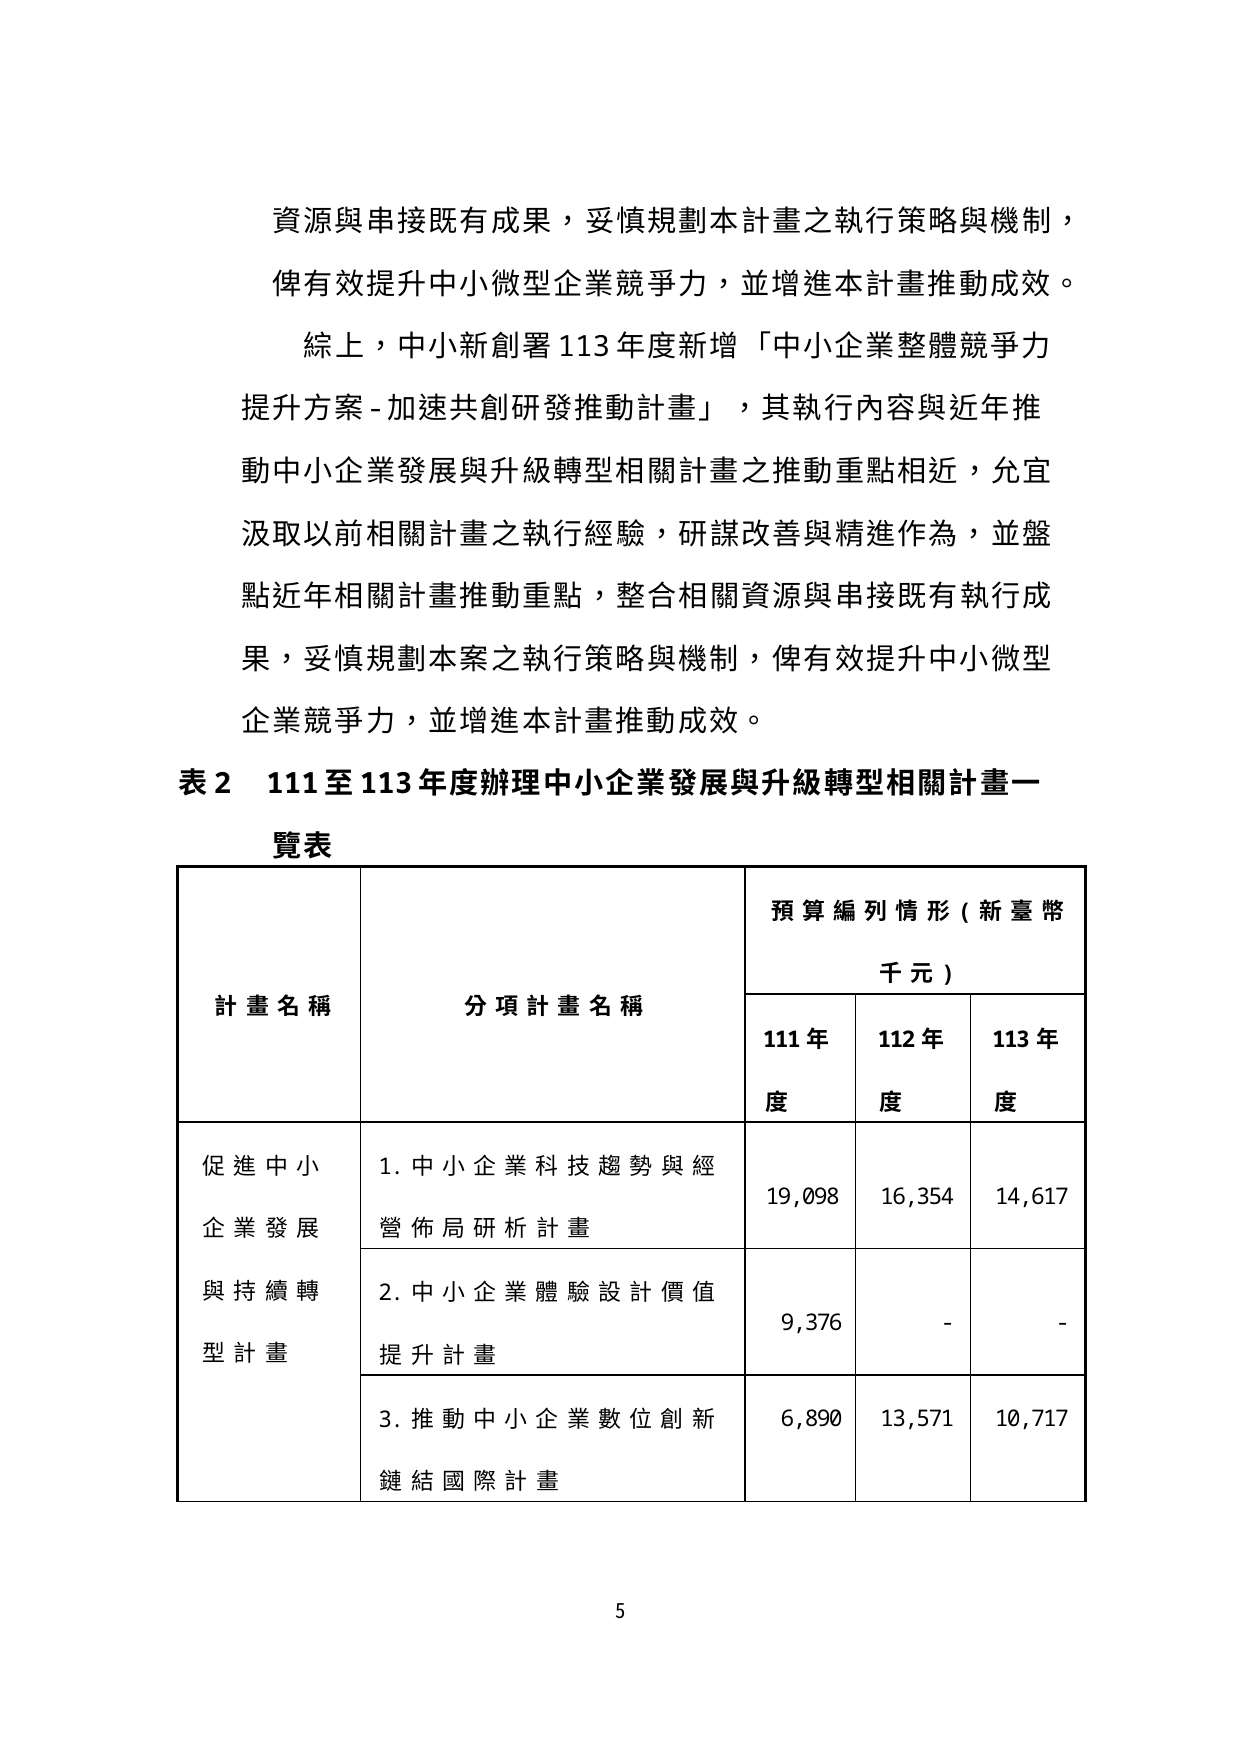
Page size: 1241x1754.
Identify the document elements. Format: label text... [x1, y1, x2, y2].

table_header 預算編列情形(新臺幣千元) [746, 868, 1084, 993]
table_cell - [856, 1249, 970, 1374]
table_cell 113年度 [971, 995, 1084, 1121]
table_cell 促進中小企業發展與持續轉型計畫 [179, 1123, 360, 1501]
table_cell 2.中小企業體驗設計價值提升計畫 [361, 1249, 744, 1374]
table_cell 1.中小企業科技趨勢與經營佈局研析計畫 [361, 1123, 744, 1247]
table_cell 111年度 [746, 995, 855, 1121]
text 表2 111至113年度辦理中小企業發展與升級轉型相關計畫一覽表 [177, 740, 1063, 865]
text 另本計畫規劃執行內容包含「小微企業區域數位加值與創新體驗計畫」、「推動跨域研發引領中小企業升級轉型」、「扶植新創驅動企業創新轉型」等3項，與近年推動中小企業數位創新鏈結國際、中小企業創育機構轉型加值…驅動中小微型企業數位應用與升級轉型等計畫之推動重點相近，允宜盤點近年相關計畫推動重點，並整合相關資源與串接既有成果，妥慎規劃本計畫之執行策略與機制，俾有效提升中小微型企業競爭力，並增進本計畫推動成效。 [266, 177, 1063, 302]
table_cell - [971, 1249, 1084, 1374]
text 綜上，中小新創署113年度新增「中小企業整體競爭力提升方案-加速共創研發推動計畫」，其執行內容與近年推動中小企業發展與升級轉型相關計畫之推動重點相近，允宜汲取以前相關計畫之執行經驗，研謀改善與精進作為，並盤點近年相關計畫推動重點，整合相關資源與串接既有執行成果，妥慎規劃本案之執行策略與機制，俾有效提升中小微型企業競爭力，並增進本計畫推動成效。 [236, 302, 1063, 740]
table_cell 16,354 [856, 1123, 970, 1247]
table_header 分項計畫名稱 [361, 868, 744, 1121]
table_cell 13,571 [856, 1376, 970, 1501]
table_header 計畫名稱 [179, 868, 360, 1121]
table_cell 14,617 [971, 1123, 1084, 1247]
table_cell 6,890 [746, 1376, 855, 1501]
table_cell 19,098 [746, 1123, 855, 1247]
table_cell 3.推動中小企業數位創新鏈結國際計畫 [361, 1376, 744, 1501]
table_cell 9,376 [746, 1249, 855, 1374]
table_cell 112年度 [856, 995, 970, 1121]
table_cell 10,717 [971, 1376, 1084, 1501]
